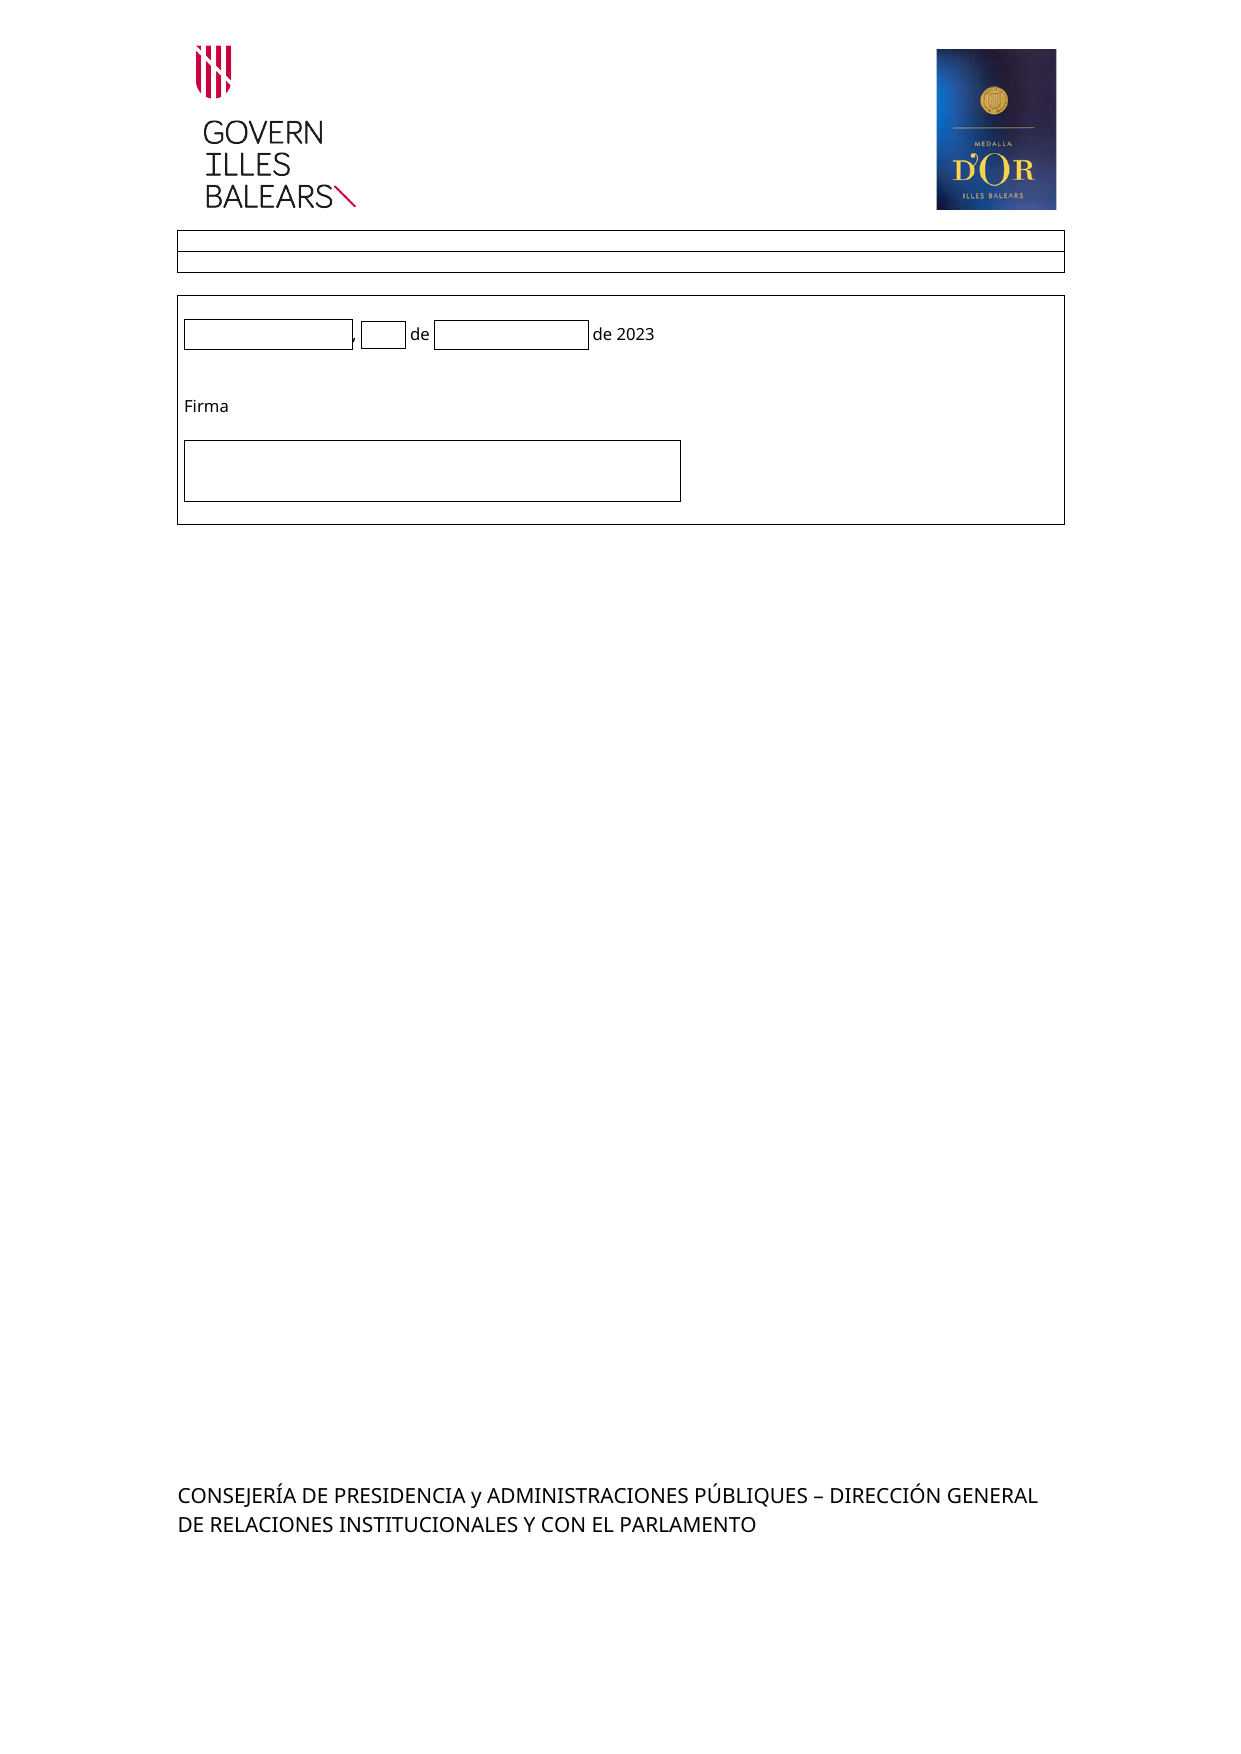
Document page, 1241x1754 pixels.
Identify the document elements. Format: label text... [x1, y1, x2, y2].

table_cell [178, 252, 1064, 272]
table_cell [178, 231, 1064, 251]
table_header , de de 2023 Firma [178, 296, 1064, 523]
picture [936, 49, 1057, 210]
text CONSEJERÍA DE PRESIDENCIA y ADMINISTRACIONES PÚBLIQUES – DIRECCIÓN GENERAL DE RELACIONES INSTITUCIONALES Y CON EL PARLAMENTO [177, 1481, 1063, 1538]
picture [177, 29, 378, 230]
